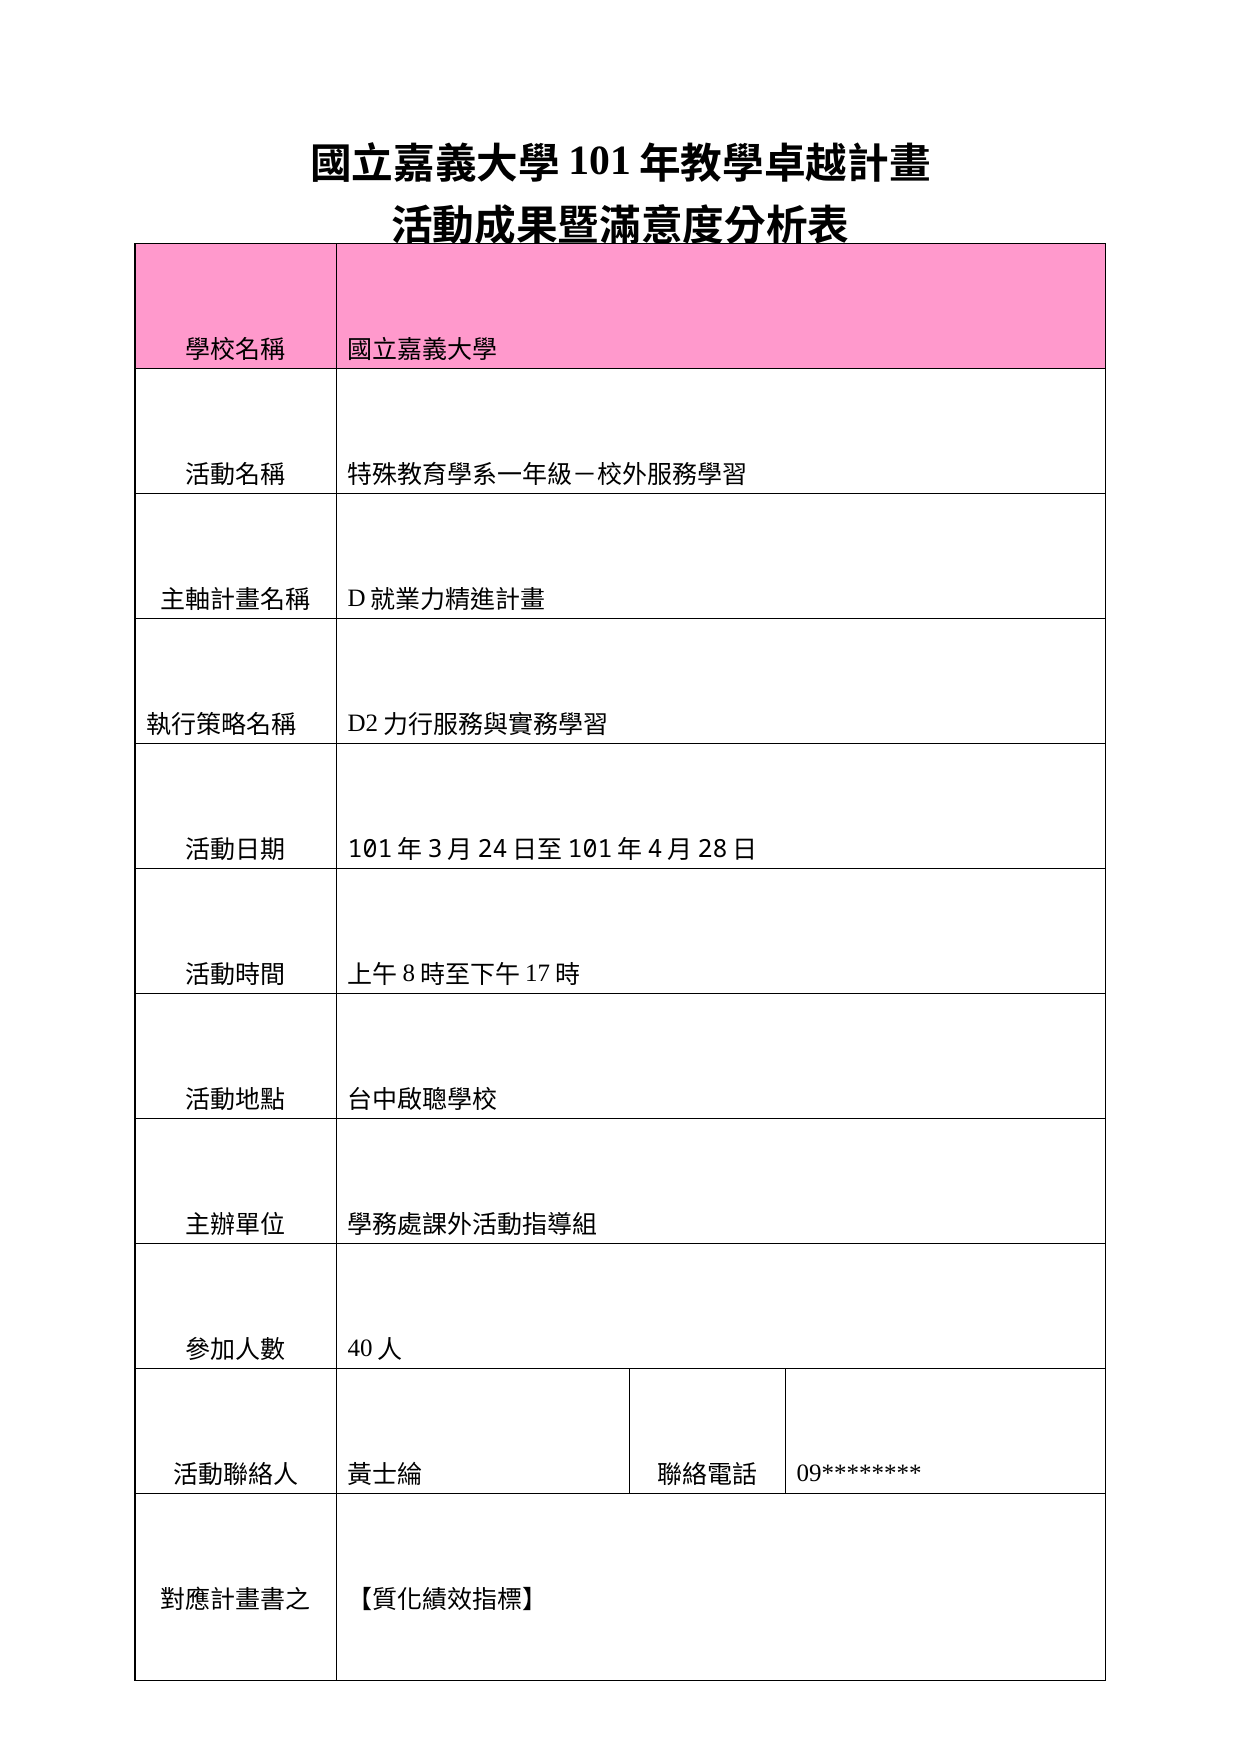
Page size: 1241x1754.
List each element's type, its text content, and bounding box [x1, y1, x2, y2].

table_cell 黃士綸 [337, 1369, 629, 1493]
text 活動成果暨滿意度分析表 [118, 181, 1122, 243]
table_cell 活動聯絡人 [136, 1369, 336, 1493]
text 國立嘉義大學101年教學卓越計畫 [118, 118, 1122, 181]
table_cell 活動名稱 [136, 369, 336, 493]
table_cell 上午8時至下午17時 [337, 869, 1105, 993]
table_cell 學務處課外活動指導組 [337, 1119, 1105, 1243]
table_cell D2力行服務與實務學習 [337, 619, 1105, 743]
table_cell 特殊教育學系一年級－校外服務學習 [337, 369, 1105, 493]
table_header 國立嘉義大學 [337, 244, 1105, 368]
table_cell 主軸計畫名稱 [136, 494, 336, 618]
table_cell 台中啟聰學校 [337, 994, 1105, 1118]
table_cell 活動日期 [136, 744, 336, 868]
table_cell 參加人數 [136, 1244, 336, 1368]
table_cell 對應計畫書之 [136, 1494, 336, 1679]
table_cell 【質化績效指標】 [337, 1494, 1105, 1679]
table_cell 主辦單位 [136, 1119, 336, 1243]
table_cell 活動時間 [136, 869, 336, 993]
table_cell 聯絡電話 [630, 1369, 785, 1493]
table_cell 活動地點 [136, 994, 336, 1118]
table_cell D就業力精進計畫 [337, 494, 1105, 618]
table_cell 101年3月24日至101年4月28日 [337, 744, 1105, 868]
table_cell 40人 [337, 1244, 1105, 1368]
table_cell 09******** [786, 1369, 1105, 1493]
table_cell 執行策略名稱 [136, 619, 336, 743]
table_header 學校名稱 [136, 244, 336, 368]
